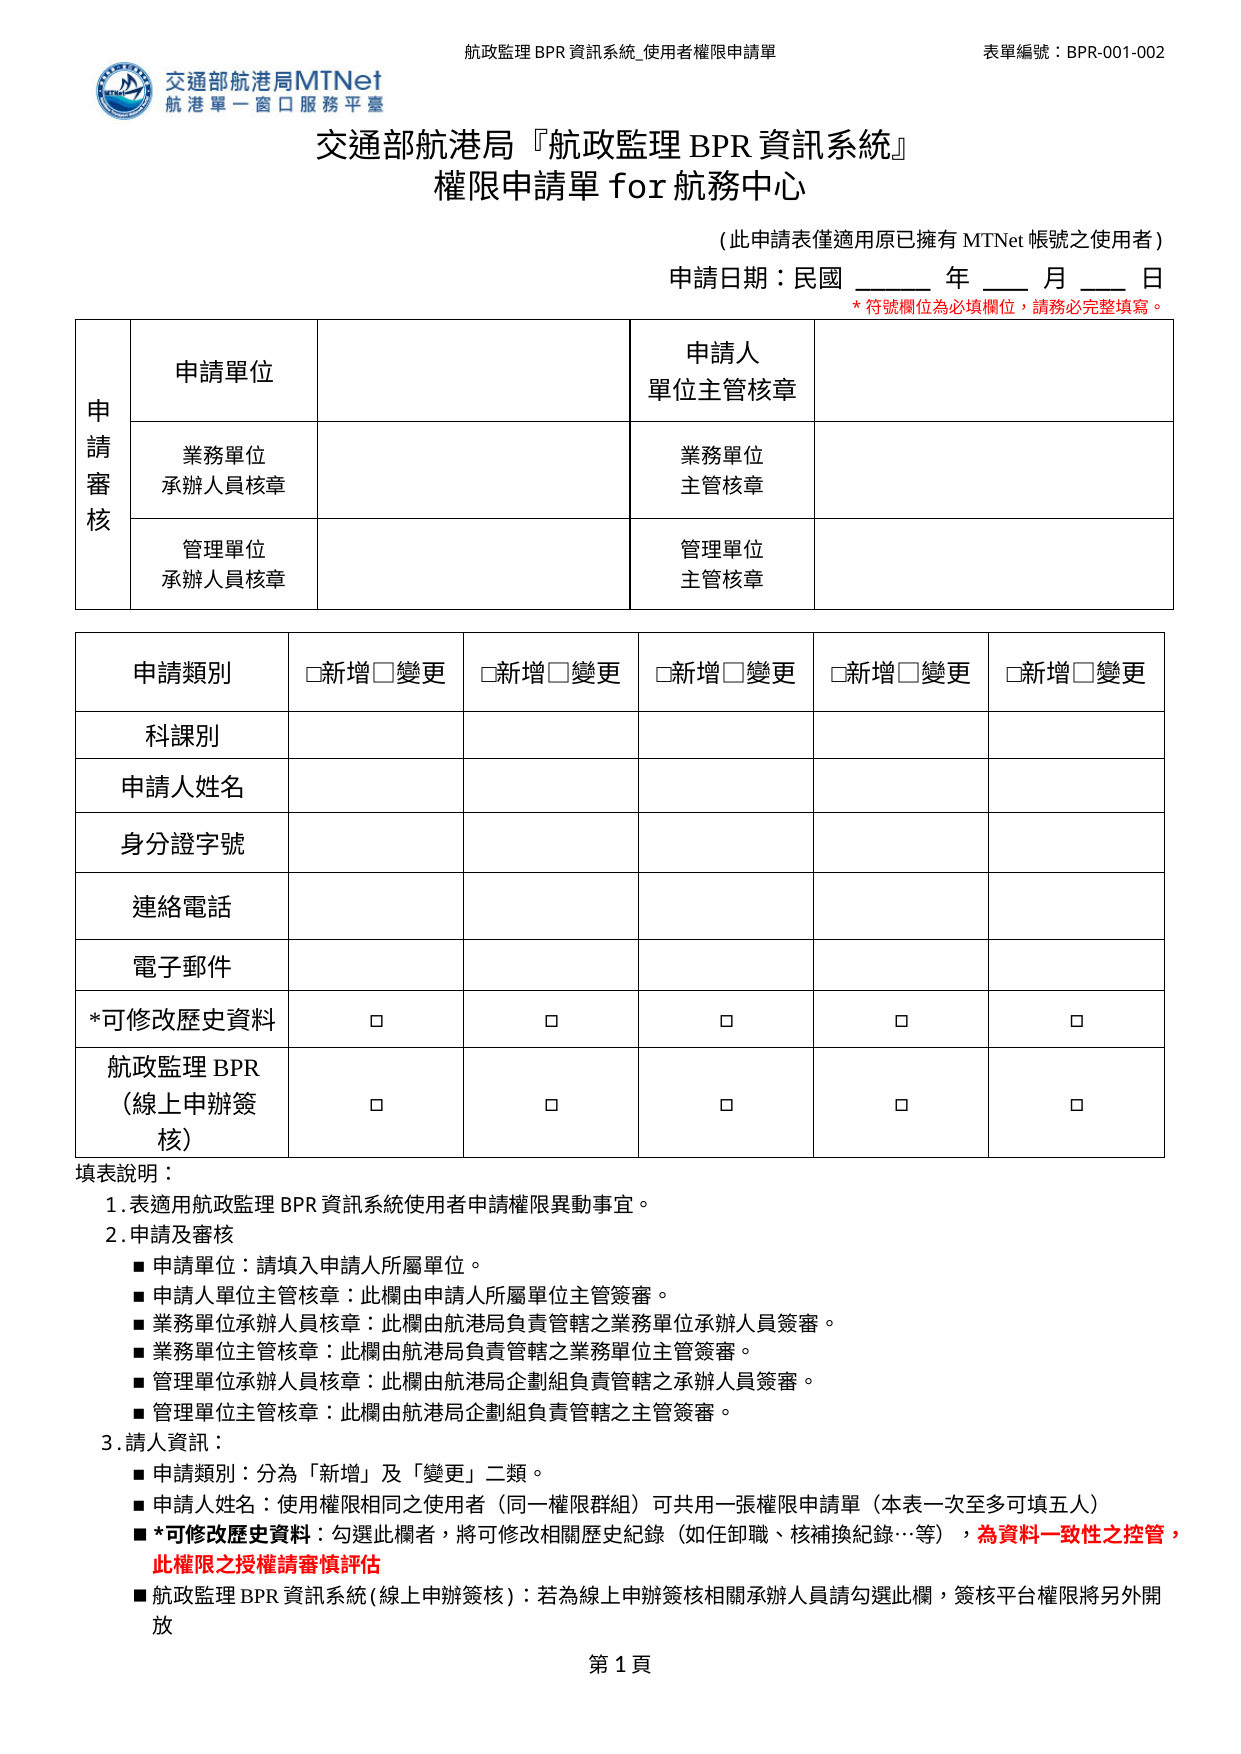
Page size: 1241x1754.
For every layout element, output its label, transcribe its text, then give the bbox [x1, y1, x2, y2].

table_cell 管理單位 承辦人員核章 [131, 519, 317, 608]
list *可修改歷史資料：勾選此欄者，將可修改相關歷史紀錄（如任卸職、核補換紀錄…等），為資料一致性之控管，此權限之授權請審慎評估 [132, 1518, 1165, 1579]
table_cell [989, 759, 1164, 812]
table_cell □ [639, 991, 813, 1047]
table_header 申請審核 [76, 320, 130, 608]
table_cell [639, 940, 813, 990]
text 1.表適用航政監理BPR資訊系統使用者申請權限異動事宜。 [104, 1188, 1165, 1218]
table_cell [814, 940, 988, 990]
table_cell □ [464, 1048, 638, 1157]
table_cell 身分證字號 [76, 813, 288, 872]
table_cell 業務單位 承辦人員核章 [131, 422, 317, 517]
table_cell *可修改歷史資料 [76, 991, 288, 1047]
table_cell [989, 940, 1164, 990]
table_cell □ [289, 1048, 463, 1157]
table_cell 連絡電話 [76, 873, 288, 939]
table_cell [289, 940, 463, 990]
table_cell [289, 873, 463, 939]
table_cell [318, 519, 629, 608]
table_cell 管理單位 主管核章 [631, 519, 814, 608]
table_cell [989, 873, 1164, 939]
text 交通部航港局『航政監理BPR資訊系統』 [75, 124, 1165, 165]
table_cell [639, 813, 813, 872]
table_cell [289, 759, 463, 812]
table_cell [814, 712, 988, 757]
table_cell [289, 813, 463, 872]
list 管理單位主管核章：此欄由航港局企劃組負責管轄之主管簽審。 [132, 1396, 1165, 1426]
table_header 申請單位 [131, 320, 317, 421]
text 權限申請單for航務中心 [75, 165, 1165, 207]
table_cell □ [639, 1048, 813, 1157]
table_header [318, 320, 629, 421]
table_cell [318, 422, 629, 517]
text 填表說明： [75, 1158, 1165, 1188]
list 管理單位承辦人員核章：此欄由航港局企劃組負責管轄之承辦人員簽審。 [132, 1365, 1165, 1395]
table_cell [814, 873, 988, 939]
text 2.申請及審核 [104, 1218, 1165, 1248]
table_header 申請類別 [76, 633, 288, 711]
table_header □新增□變更 [814, 633, 988, 711]
table_cell □ [464, 991, 638, 1047]
list 航政監理BPR資訊系統(線上申辦簽核)：若為線上申辦簽核相關承辦人員請勾選此欄，簽核平台權限將另外開放 [132, 1579, 1165, 1640]
table_cell [639, 712, 813, 757]
list 申請人單位主管核章：此欄由申請人所屬單位主管簽審。 [132, 1279, 1165, 1310]
table_cell [464, 940, 638, 990]
table_cell [464, 759, 638, 812]
table_cell 科課別 [76, 712, 288, 757]
table_cell [814, 759, 988, 812]
table_cell □ [289, 991, 463, 1047]
table_cell [989, 712, 1164, 757]
table_header [815, 320, 1173, 421]
table_cell □ [989, 991, 1164, 1047]
table_cell 業務單位 主管核章 [631, 422, 814, 517]
table_cell 電子郵件 [76, 940, 288, 990]
table_cell [464, 873, 638, 939]
table_cell [639, 873, 813, 939]
table_cell □ [814, 991, 988, 1047]
table_cell [639, 759, 813, 812]
list 業務單位主管核章：此欄由航港局負責管轄之業務單位主管簽審。 [132, 1338, 1165, 1365]
table_cell □ [989, 1048, 1164, 1157]
table_cell □ [814, 1048, 988, 1157]
table_cell [464, 712, 638, 757]
table_header □新增□變更 [464, 633, 638, 711]
table_header 申請人 單位主管核章 [631, 320, 814, 421]
text 3.請人資訊： [100, 1426, 1165, 1457]
table_cell 申請人姓名 [76, 759, 288, 812]
list 申請類別：分為「新增」及「變更」二類。 [132, 1457, 1165, 1487]
table_cell [815, 519, 1173, 608]
table_header □新增□變更 [639, 633, 813, 711]
table_cell [289, 712, 463, 757]
table_cell 航政監理BPR （線上申辦簽核） [76, 1048, 288, 1157]
table_cell [814, 813, 988, 872]
text (此申請表僅適用原已擁有MTNet帳號之使用者) [75, 207, 1165, 258]
list 業務單位承辦人員核章：此欄由航港局負責管轄之業務單位承辦人員簽審。 [132, 1310, 1165, 1337]
table_cell [464, 813, 638, 872]
table_cell [815, 422, 1173, 517]
table_header □新增□變更 [289, 633, 463, 711]
list 申請單位：請填入申請人所屬單位。 [132, 1249, 1165, 1279]
text * 符號欄位為必填欄位，請務必完整填寫。 [75, 294, 1165, 319]
text 申請日期：民國 _____ 年 ___ 月 ___ 日 [75, 258, 1165, 294]
table_header □新增□變更 [989, 633, 1164, 711]
list 申請人姓名：使用權限相同之使用者（同一權限群組）可共用一張權限申請單（本表一次至多可填五人） [132, 1488, 1165, 1518]
table_cell [989, 813, 1164, 872]
